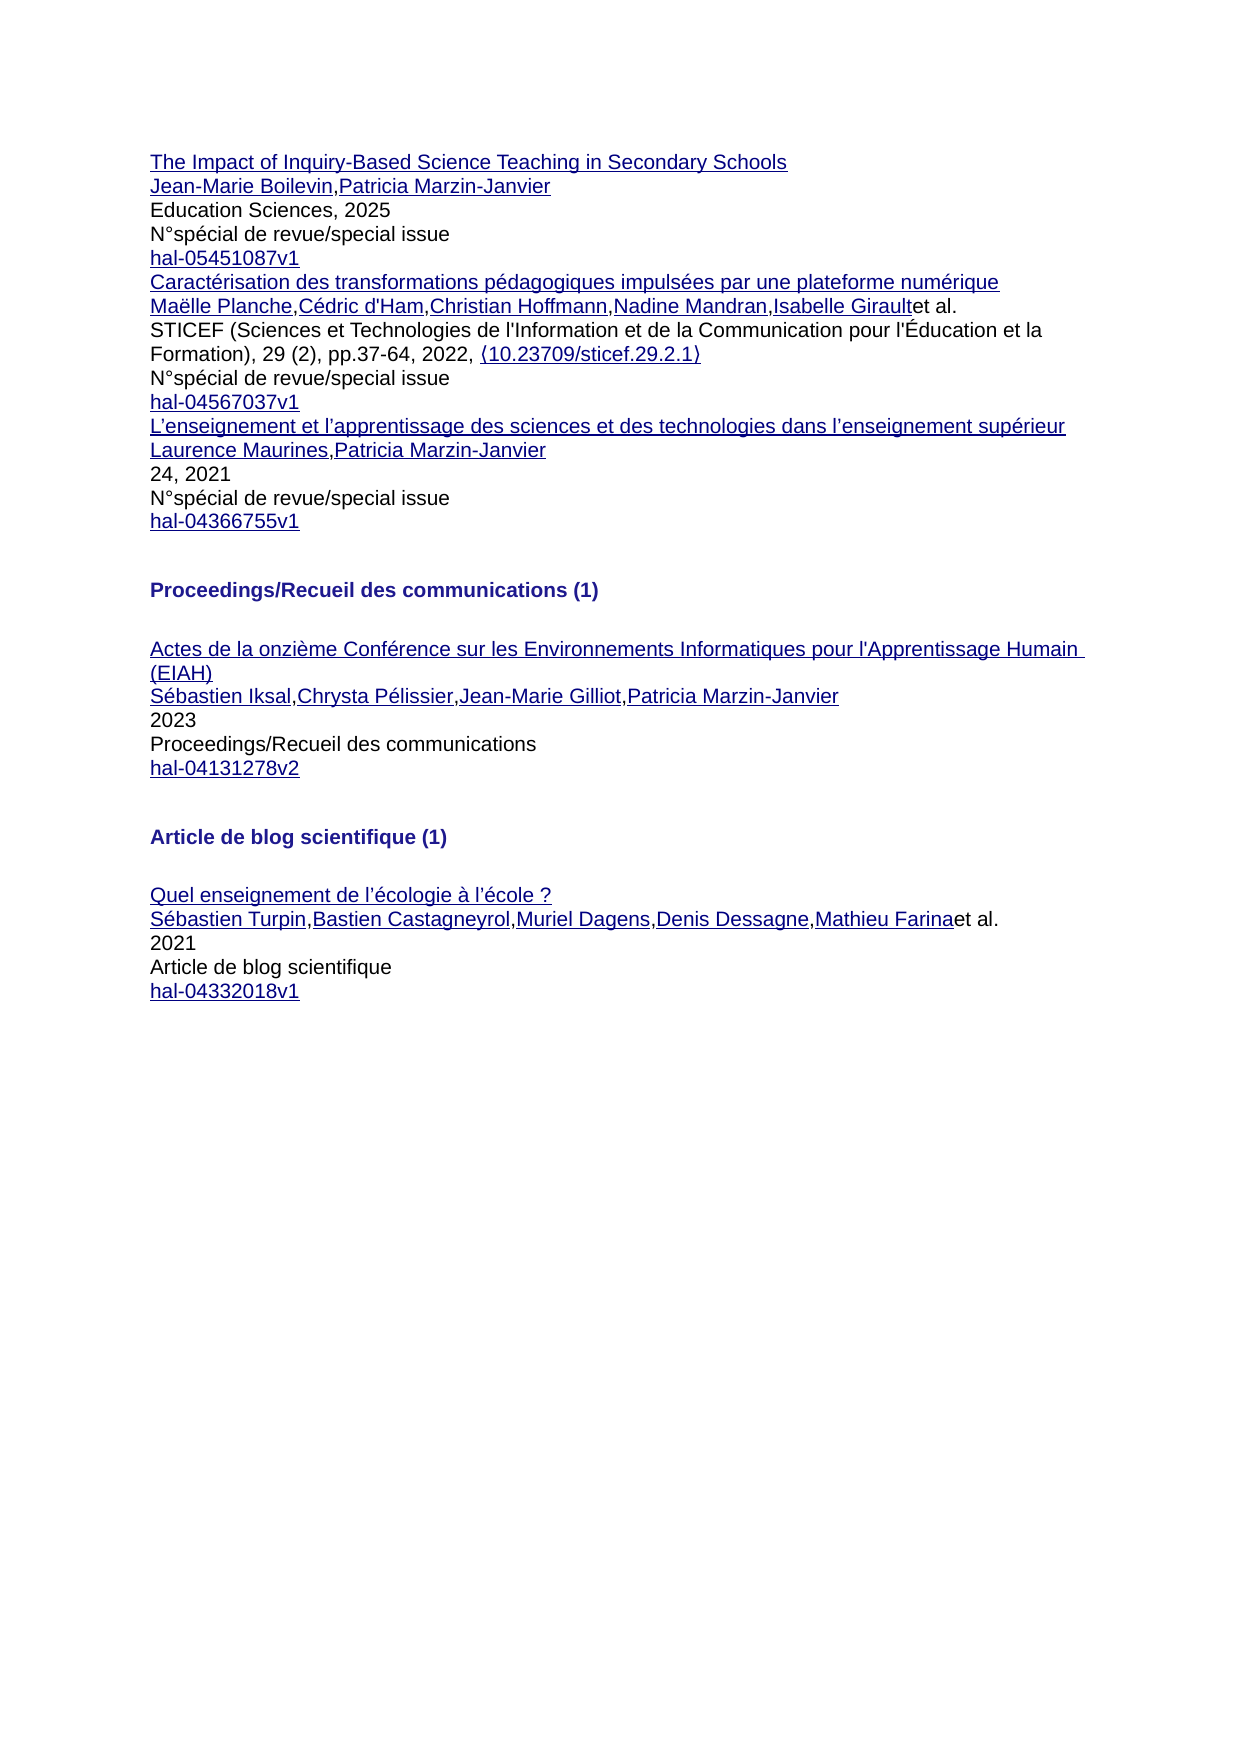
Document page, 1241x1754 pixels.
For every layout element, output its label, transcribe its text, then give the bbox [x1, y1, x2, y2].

table_header Quel enseignement de l’écologie à l’école ? Sébastien Turpin,Bastien Castagneyrol,Muriel Dagens,Denis Dessagne,Mathieu Farinaet al. 2021 Article de blog scientifique hal-04332018v1 [150, 883, 1090, 1003]
subtitle Proceedings/Recueil des communications (1) [150, 578, 1090, 602]
table_cell The Impact of Inquiry-Based Science Teaching in Secondary Schools Jean-Marie Boilevin,Patricia Marzin-Janvier Education Sciences, 2025 N°spécial de revue/special issue hal-05451087v1 [150, 150, 1090, 270]
subtitle Article de blog scientifique (1) [150, 825, 1090, 849]
table_cell Caractérisation des transformations pédagogiques impulsées par une plateforme numérique Maëlle Planche,Cédric d'Ham,Christian Hoffmann,Nadine Mandran,Isabelle Giraultet al. STICEF (Sciences et Technologies de l'Information et de la Communication pour l'Éducation et la Formation), 29 (2), pp.37-64, 2022, ⟨10.23709/sticef.29.2.1⟩ N°spécial de revue/special issue hal-04567037v1 [150, 270, 1090, 413]
table_cell L’enseignement et l’apprentissage des sciences et des technologies dans l’enseignement supérieur Laurence Maurines,Patricia Marzin-Janvier 24, 2021 N°spécial de revue/special issue hal-04366755v1 [150, 414, 1090, 533]
table_header Actes de la onzième Conférence sur les Environnements Informatiques pour l'Apprentissage Humain (EIAH) Sébastien Iksal,Chrysta Pélissier,Jean-Marie Gilliot,Patricia Marzin-Janvier 2023 Proceedings/Recueil des communications hal-04131278v2 [150, 636, 1090, 780]
